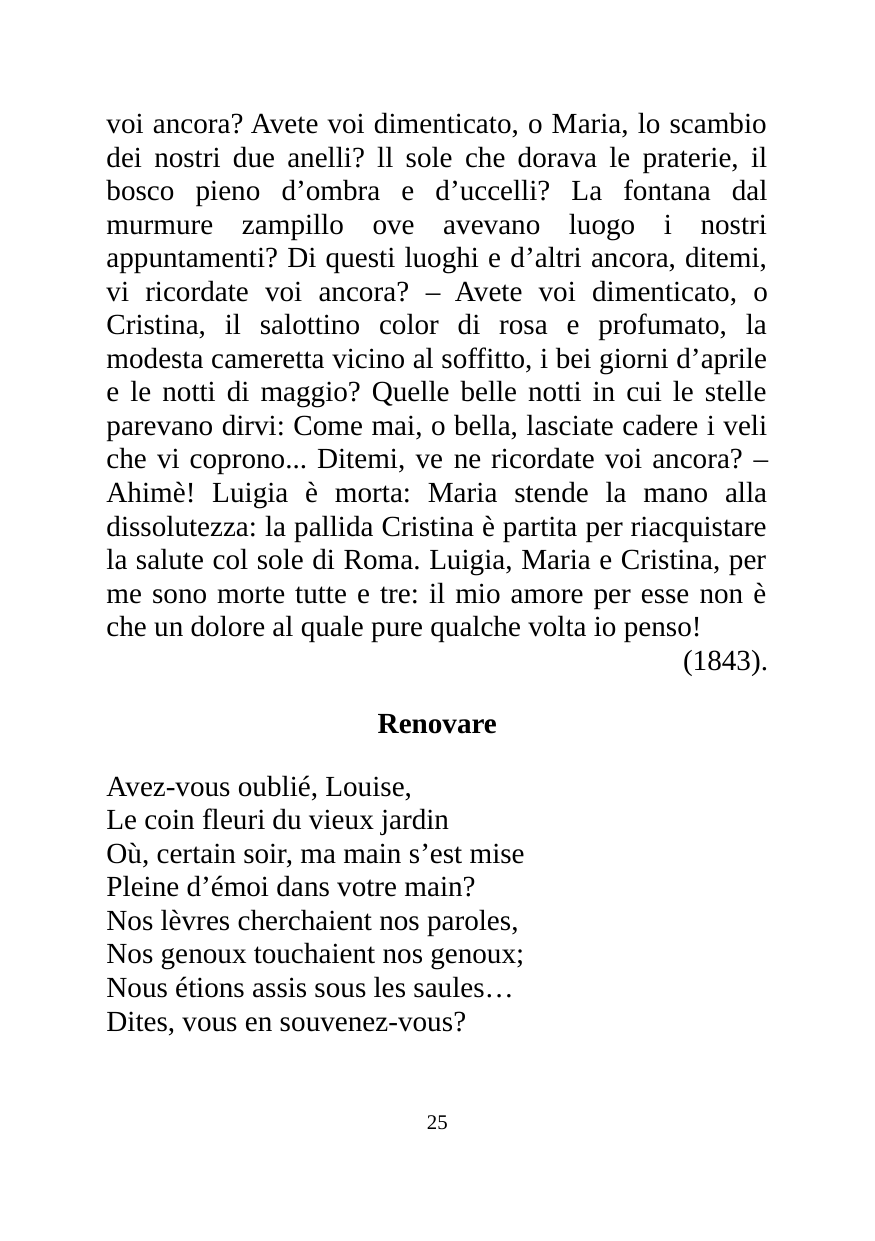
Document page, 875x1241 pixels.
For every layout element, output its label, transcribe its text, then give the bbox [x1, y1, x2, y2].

text voi ancora? Avete voi dimenticato, o Maria, lo scambio dei nostri due anelli? ll sole che dorava le praterie, il bosco pieno d’ombra e d’uccelli? La fontana dal murmure zampillo ove avevano luogo i nostri appuntamenti? Di questi luoghi e d’altri ancora, ditemi, vi ricordate voi ancora? – Avete voi dimenticato, o Cristina, il salottino color di rosa e profumato, la modesta cameretta vicino al soffitto, i bei giorni d’aprile e le notti di maggio? Quelle belle notti in cui le stelle parevano dirvi: Come mai, o bella, lasciate cadere i veli che vi coprono... Ditemi, ve ne ricordate voi ancora? – Ahimè! Luigia è morta: Maria stende la mano alla dissolutezza: la pallida Cristina è partita per riacquistare la salute col sole di Roma. Luigia, Maria e Cristina, per me sono morte tutte e tre: il mio amore per esse non è che un dolore al quale pure qualche volta io penso! [106, 106, 768, 643]
text (1843). [106, 643, 768, 676]
text Avez-vous oublié, Louise, Le coin fleuri du vieux jardin Où, certain soir, ma main s’est mise Pleine d’émoi dans votre main? Nos lèvres cherchaient nos paroles, Nos genoux touchaient nos genoux; Nous étions assis sous les saules… Dites, vous en souvenez-vous? [106, 769, 768, 1037]
subtitle Renovare [106, 706, 768, 739]
